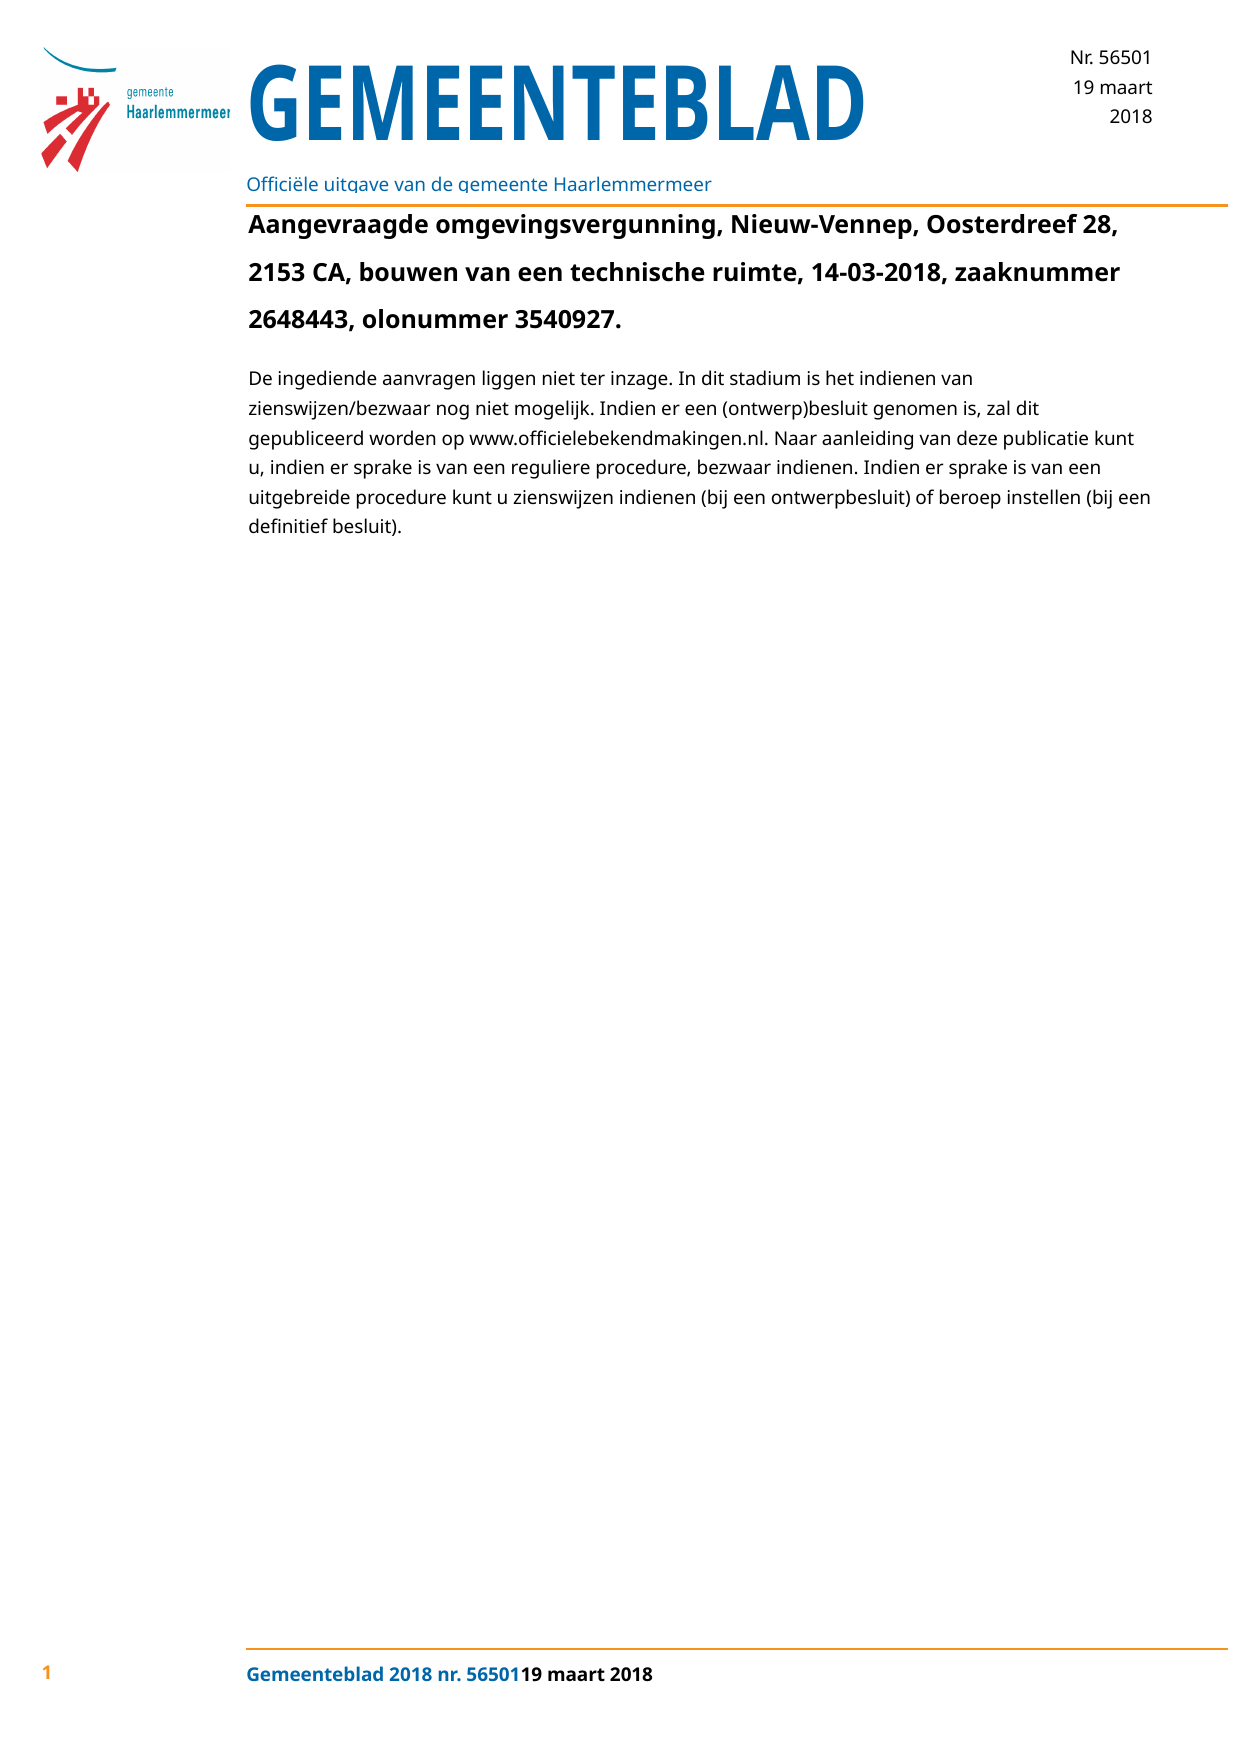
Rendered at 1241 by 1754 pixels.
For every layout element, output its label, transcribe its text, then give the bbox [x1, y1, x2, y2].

picture [41, 47, 231, 172]
text De ingediende aanvragen liggen niet ter inzage. In dit stadium is het indienen van zienswijzen/bezwaar nog niet mogelijk. Indien er een (ontwerp)besluit genomen is, zal dit gepubliceerd worden op www.officielebekendmakingen.nl. Naar aanleiding van deze publicatie kunt u, indien er sprake is van een reguliere procedure, bezwaar indienen. Indien er sprake is van een uitgebreide procedure kunt u zienswijzen indienen (bij een ontwerpbesluit) of beroep instellen (bij een definitief besluit). [248, 366, 1152, 539]
text Aangevraagde omgevingsvergunning, Nieuw-Vennep, Oosterdreef 28, 2153 CA, bouwen van een technische ruimte, 14-03-2018, zaaknummer 2648443, olonummer 3540927. [248, 207, 1152, 336]
